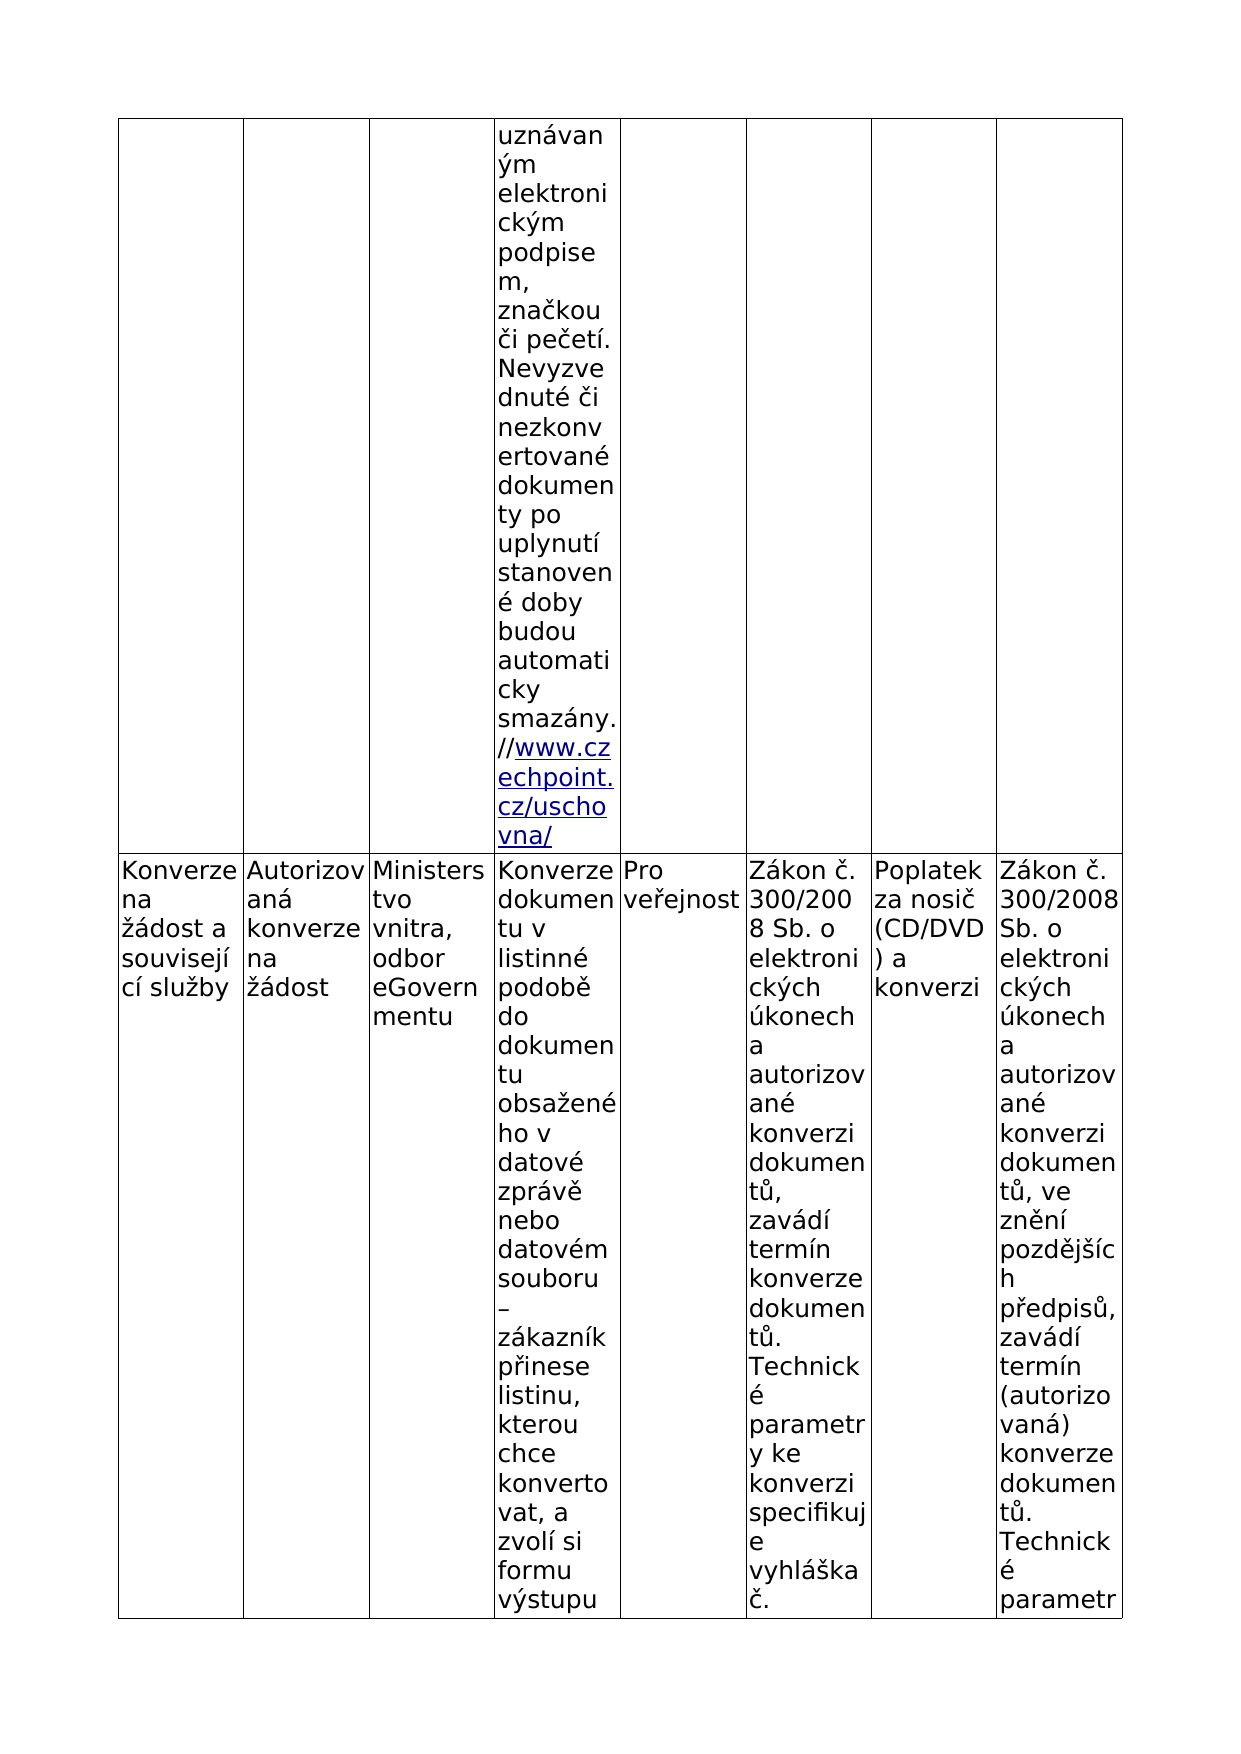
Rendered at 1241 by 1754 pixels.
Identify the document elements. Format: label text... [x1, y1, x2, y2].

table_cell [872, 119, 996, 853]
table_cell [997, 119, 1122, 853]
table_cell [119, 119, 243, 853]
table_cell Zákon č. 300/2008 Sb. o elektronických úkonech a autorizované konverzi dokumentů, ve znění pozdějších předpisů, zavádí termín (autorizovaná) konverze dokumentů. Technické parametr [997, 854, 1122, 1617]
table_cell Konverze dokumentu v listinné podobě do dokumentu obsaženého v datové zprávě nebo datovém souboru – zákazník přinese listinu, kterou chce konvertovat, a zvolí si formu výstupu [495, 854, 620, 1617]
table_cell Zákon č. 300/2008 Sb. o elektronických úkonech a autorizované konverzi dokumentů, zavádí termín konverze dokumentů. Technické parametry ke konverzi specifikuje vyhláška č. [747, 854, 871, 1617]
table_cell Ministerstvo vnitra, odbor eGovernmentu [370, 854, 494, 1617]
table_cell [747, 119, 871, 853]
table_cell uznávaným elektronickým podpisem, značkou či pečetí. Nevyzvednuté či nezkonvertované dokumenty po uplynutí stanovené doby budou automaticky smazány. //www.czechpoint.cz/uschovna/ [495, 119, 620, 853]
table_cell [621, 119, 746, 853]
table_cell [370, 119, 494, 853]
table_cell [244, 119, 369, 853]
table_cell Autorizovaná konverze na žádost [244, 854, 369, 1617]
table_cell Pro veřejnost [621, 854, 746, 1617]
table_cell Konverze na žádost a související služby [119, 854, 243, 1617]
table_cell Poplatek za nosič (CD/DVD) a konverzi [872, 854, 996, 1617]
